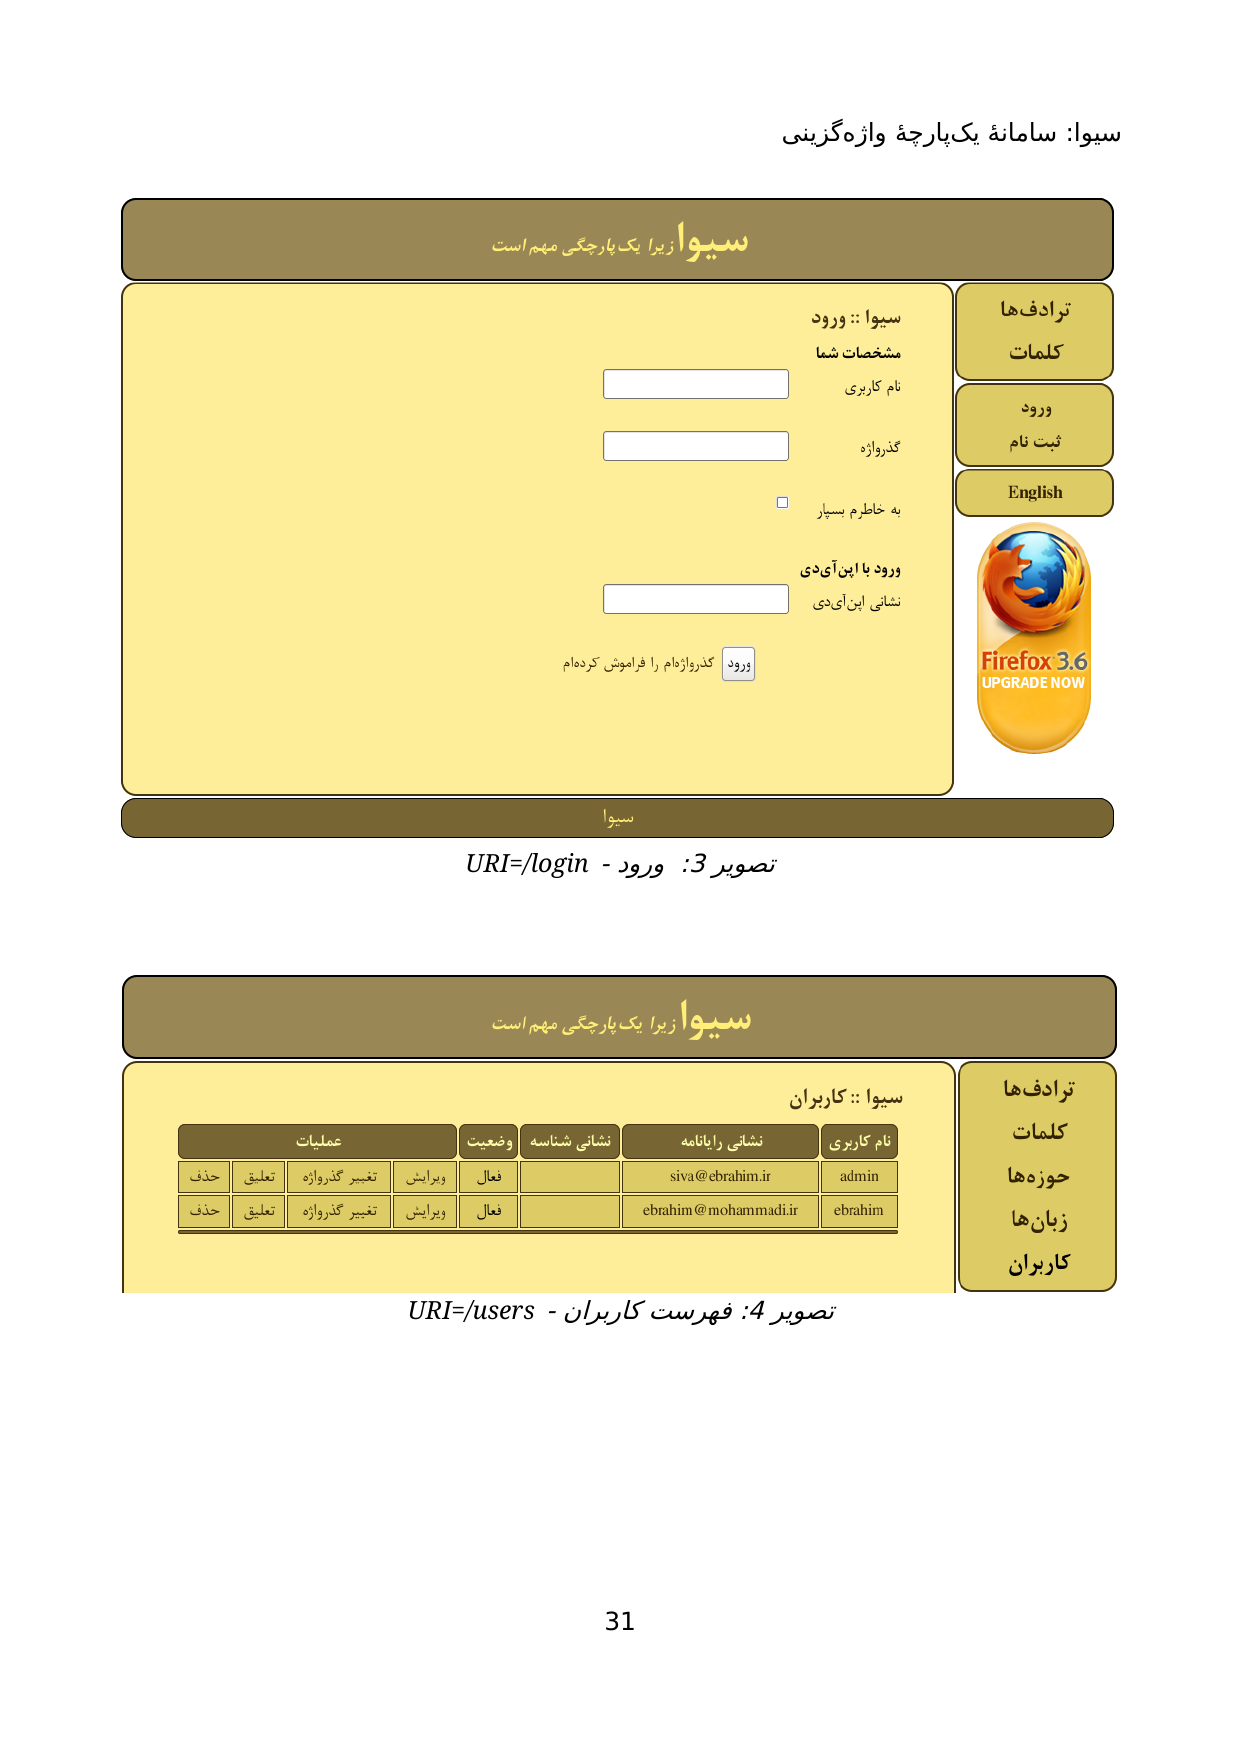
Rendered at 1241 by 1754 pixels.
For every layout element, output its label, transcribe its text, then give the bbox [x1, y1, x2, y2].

text تصویر 3: ورود - URI=/login [118, 846, 1122, 880]
picture [117, 189, 1122, 846]
text تصویر 4: فهرست کاربران - URI=/users [119, 1293, 1123, 1327]
picture [118, 968, 1123, 1293]
